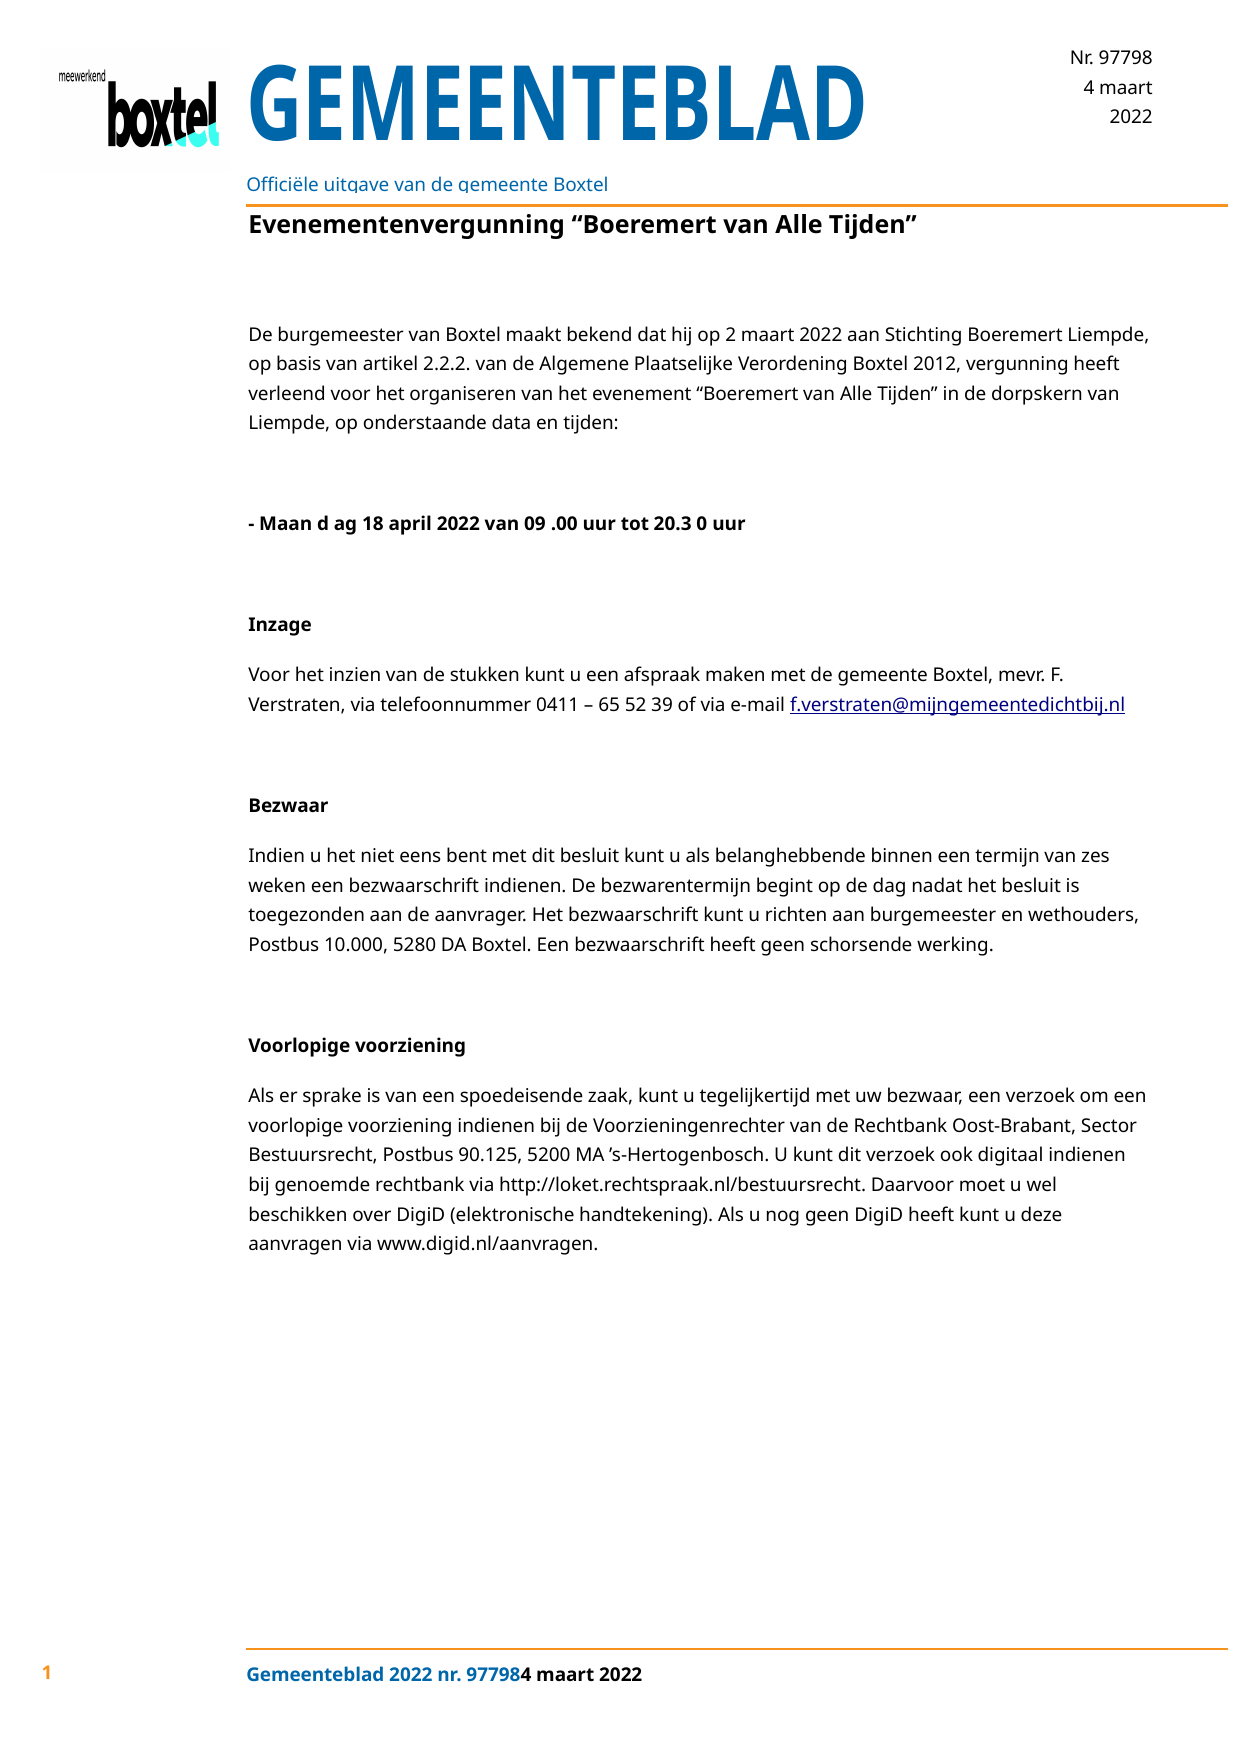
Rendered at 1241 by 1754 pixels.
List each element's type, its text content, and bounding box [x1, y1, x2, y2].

text De burgemeester van Boxtel maakt bekend dat hij op 2 maart 2022 aan Stichting Boeremert Liempde, op basis van artikel 2.2.2. van de Algemene Plaatselijke Verordening Boxtel 2012, vergunning heeft verleend voor het organiseren van het evenement “Boeremert van Alle Tijden” in de dorpskern van Liempde, op onderstaande data en tijden: [248, 321, 1152, 435]
text Inzage [248, 611, 1152, 637]
text - Maan d ag 18 april 2022 van 09 .00 uur tot 20.3 0 uur [248, 510, 1152, 536]
text Als er sprake is van een spoedeisende zaak, kunt u tegelijkertijd met uw bezwaar, een verzoek om een voorlopige voorziening indienen bij de Voorzieningenrechter van de Rechtbank Oost-Brabant, Sector Bestuursrecht, Postbus 90.125, 5200 MA ’s-Hertogenbosch. U kunt dit verzoek ook digitaal indienen bij genoemde rechtbank via http://loket.rechtspraak.nl/bestuursrecht. Daarvoor moet u wel beschikken over DigiD (elektronische handtekening). Als u nog geen DigiD heeft kunt u deze aanvragen via www.digid.nl/aanvragen. [248, 1082, 1152, 1256]
text Evenementenvergunning “Boeremert van Alle Tijden” [248, 207, 1152, 241]
text Voorlopige voorziening [248, 1032, 1152, 1058]
picture [41, 47, 231, 172]
text Bezwaar [248, 792, 1152, 818]
text Voor het inzien van de stukken kunt u een afspraak maken met de gemeente Boxtel, mevr. F. Verstraten, via telefoonnummer 0411 – 65 52 39 of via e-mail f.verstraten@mijngemeentedichtbij.nl [248, 662, 1152, 717]
text Indien u het niet eens bent met dit besluit kunt u als belanghebbende binnen een termijn van zes weken een bezwaarschrift indienen. De bezwarentermijn begint op de dag nadat het besluit is toegezonden aan de aanvrager. Het bezwaarschrift kunt u richten aan burgemeester en wethouders, Postbus 10.000, 5280 DA Boxtel. Een bezwaarschrift heeft geen schorsende werking. [248, 842, 1152, 957]
